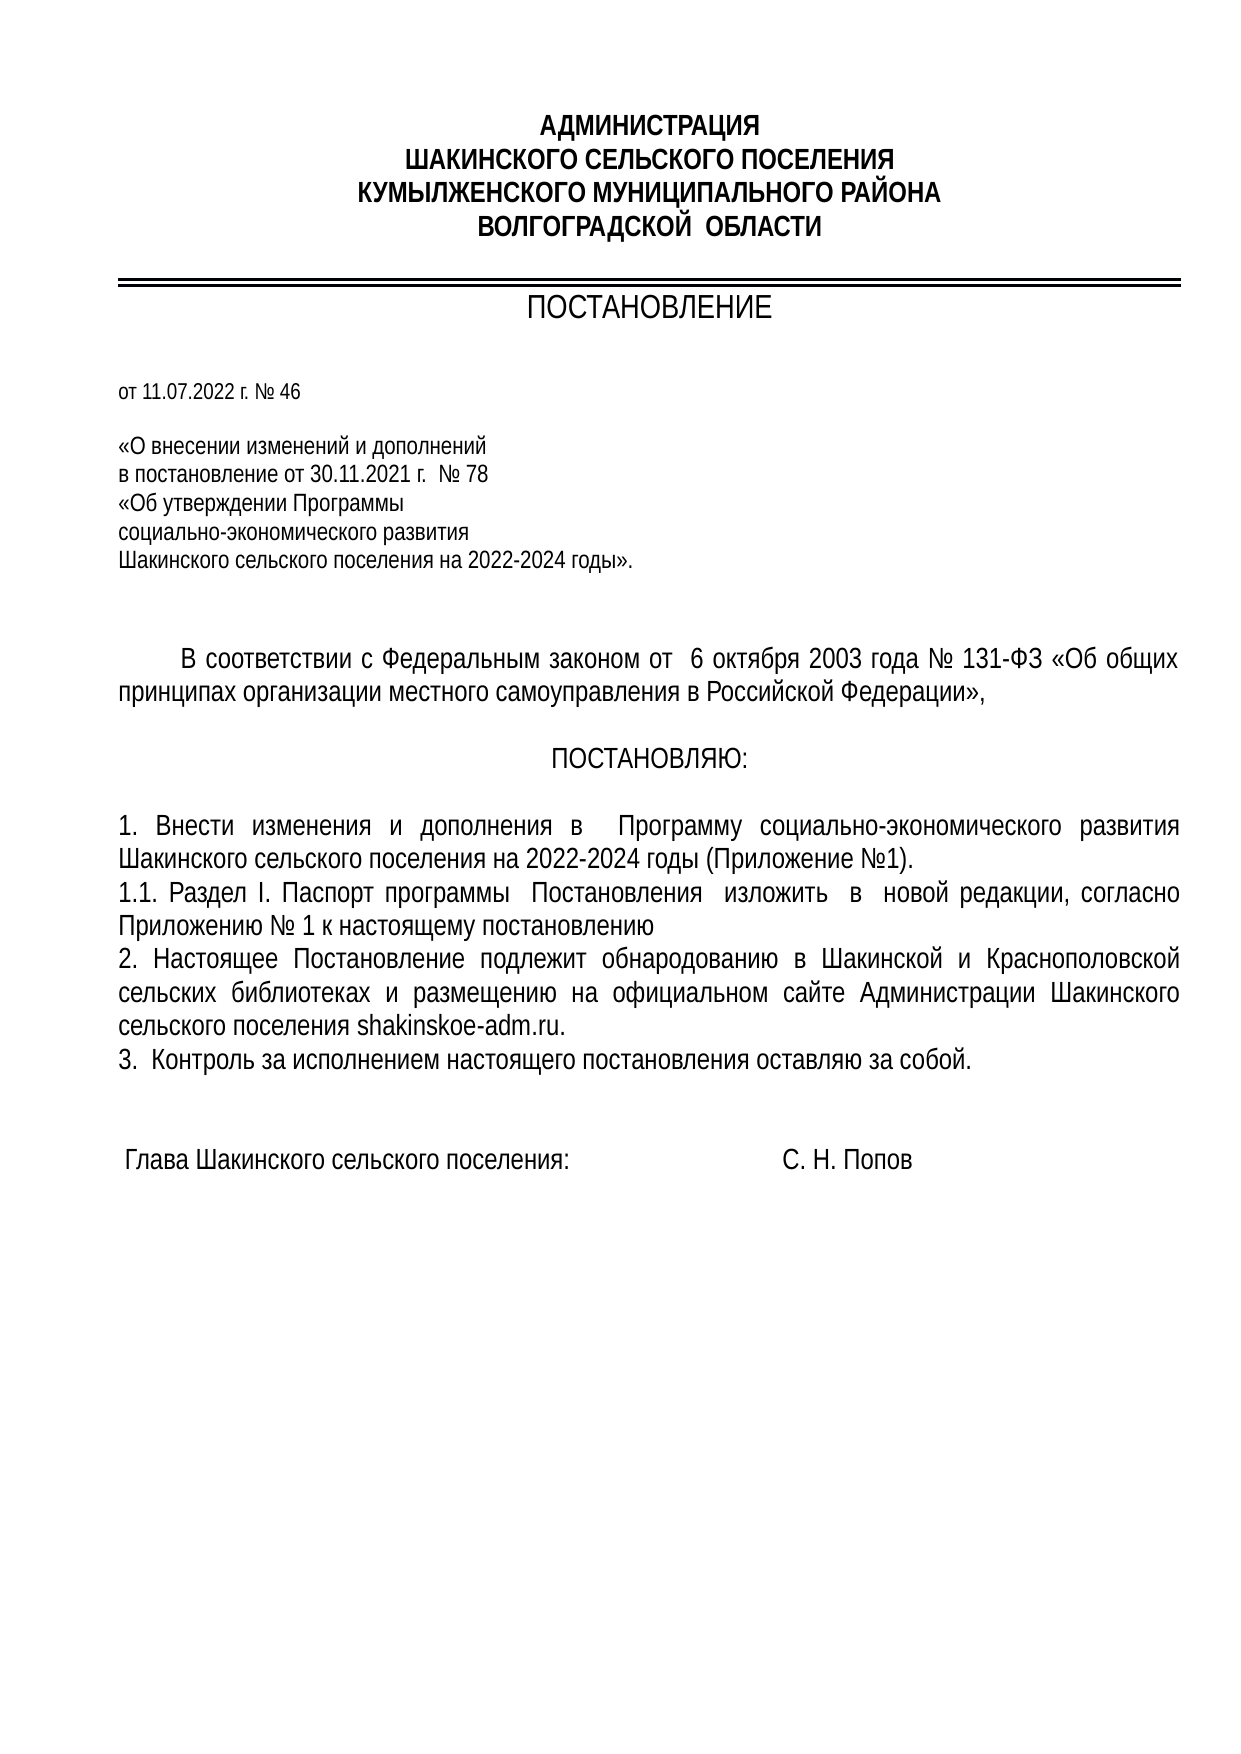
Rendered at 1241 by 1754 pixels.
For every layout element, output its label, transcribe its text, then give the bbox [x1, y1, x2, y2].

text от 11.07.2022 г. № 46 [118, 378, 1181, 404]
text 1.1. Раздел I. Паспорт программы Постановления изложить в новой редакции, согласно Приложению № 1 к настоящему постановлению [118, 875, 1182, 942]
text Шакинского сельского поселения на 2022-2024 годы». [118, 545, 1182, 574]
text в постановление от 30.11.2021 г. № 78 [118, 459, 1181, 488]
text ПОСТАНОВЛЕНИЕ [118, 287, 1181, 325]
text ПОСТАНОВЛЯЮ: [118, 741, 1181, 774]
text «Об утверждении Программы [118, 488, 1182, 517]
text КУМЫЛЖЕНСКОГО МУНИЦИПАЛЬНОГО РАЙОНА [118, 175, 1181, 209]
text АДМИНИСТРАЦИЯ [118, 108, 1181, 142]
text ШАКИНСКОГО СЕЛЬСКОГО ПОСЕЛЕНИЯ [118, 142, 1181, 175]
text Глава Шакинского сельского поселения: С. Н. Попов [118, 1142, 1181, 1176]
text 2. Настоящее Постановление подлежит обнародованию в Шакинской и Краснополовской сельских библиотеках и размещению на официальном сайте Администрации Шакинского сельского поселения shakinskoe-adm.ru. [118, 942, 1182, 1042]
text 3. Контроль за исполнением настоящего постановления оставляю за собой. [118, 1042, 1181, 1075]
text социально-экономического развития [118, 517, 1182, 545]
text В соответствии с Федеральным законом от 6 октября 2003 года № 131-ФЗ «Об общих принципах организации местного самоуправления в Российской Федерации», [118, 641, 1181, 708]
text «О внесении изменений и дополнений [118, 431, 1181, 459]
text 1. Внести изменения и дополнения в Программу социально-экономического развития Шакинского сельского поселения на 2022-2024 годы (Приложение №1). [118, 808, 1182, 875]
text ВОЛГОГРАДСКОЙ ОБЛАСТИ [118, 209, 1181, 242]
